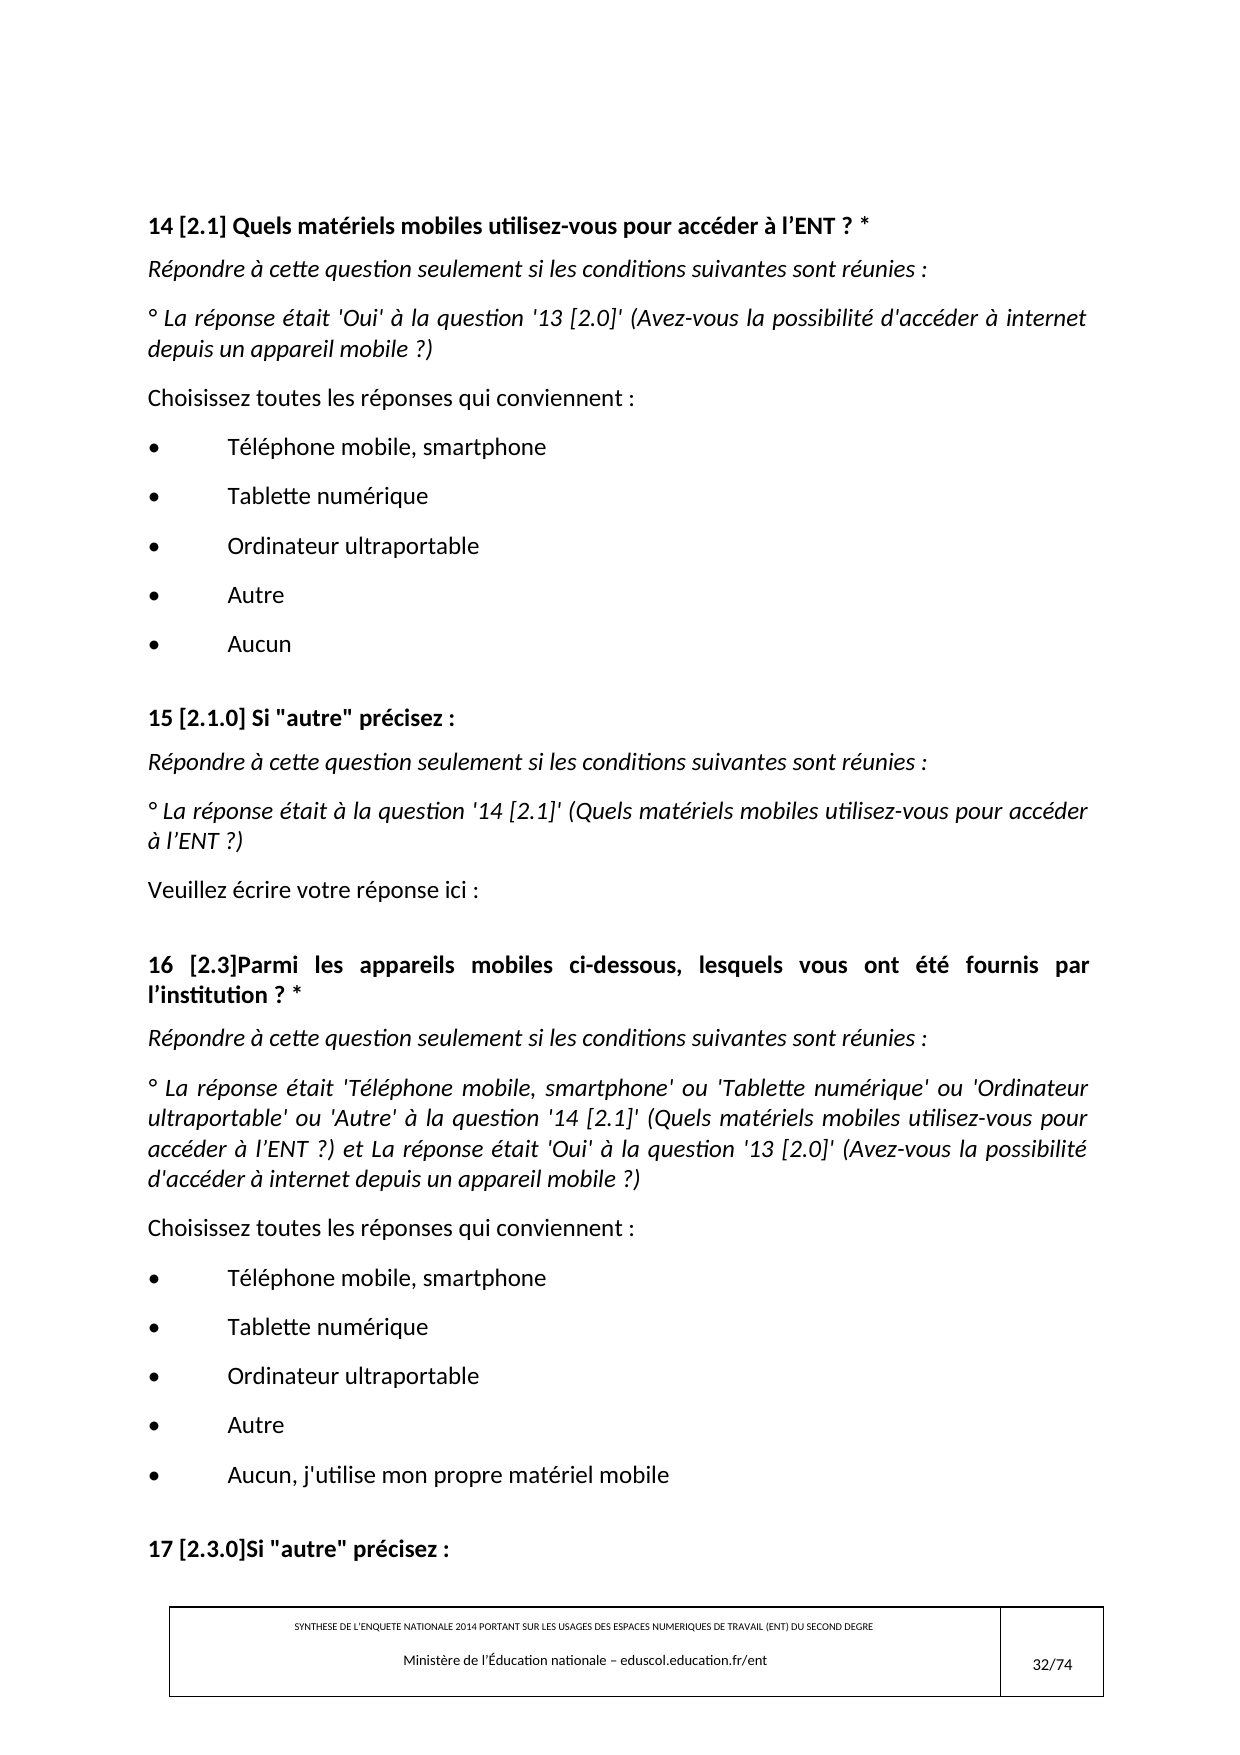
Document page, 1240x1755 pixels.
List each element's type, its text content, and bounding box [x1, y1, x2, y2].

text Répondre à cette question seulement si les conditions suivantes sont réunies : [148, 253, 1092, 283]
text 16 [2.3]Parmi les appareils mobiles ci-dessous, lesquels vous ont été fournis par l’institution ? * [148, 949, 1092, 1010]
text Veuillez écrire votre réponse ici : [148, 875, 1092, 905]
text Répondre à cette question seulement si les conditions suivantes sont réunies : [148, 1022, 1092, 1053]
text ° La réponse était à la question '14 [2.1]' (Quels matériels mobiles utilisez-vous pour accéder à l’ENT ?) [148, 795, 1092, 856]
text • Aucun [148, 628, 1092, 659]
text Choisissez toutes les réponses qui conviennent : [148, 382, 1092, 412]
text Répondre à cette question seulement si les conditions suivantes sont réunies : [148, 746, 1092, 776]
text ° La réponse était 'Oui' à la question '13 [2.0]' (Avez-vous la possibilité d'accéder à internet depuis un appareil mobile ?) [148, 302, 1092, 363]
text 15 [2.1.0] Si "autre" précisez : [148, 703, 1092, 733]
text • Téléphone mobile, smartphone [148, 431, 1092, 462]
text • Ordinateur ultraportable [148, 1360, 1092, 1391]
text ° La réponse était 'Téléphone mobile, smartphone' ou 'Tablette numérique' ou 'Ordinateur ultraportable' ou 'Autre' à la question '14 [2.1]' (Quels matériels mobiles utilisez-vous pour accéder à l’ENT ?) et La réponse était 'Oui' à la question '13 [2.0]' (Avez-vous la possibilité d'accéder à internet depuis un appareil mobile ?) [148, 1072, 1092, 1194]
text Choisissez toutes les réponses qui conviennent : [148, 1213, 1092, 1243]
text • Aucun, j'utilise mon propre matériel mobile [148, 1459, 1092, 1489]
text • Autre [148, 1410, 1092, 1440]
text • Tablette numérique [148, 481, 1092, 511]
text • Ordinateur ultraportable [148, 530, 1092, 560]
text • Téléphone mobile, smartphone [148, 1262, 1092, 1292]
text • Autre [148, 579, 1092, 609]
text • Tablette numérique [148, 1311, 1092, 1342]
text 17 [2.3.0]Si "autre" précisez : [148, 1533, 1092, 1564]
text 14 [2.1] Quels matériels mobiles utilisez-vous pour accéder à l’ENT ? * [148, 210, 1092, 240]
